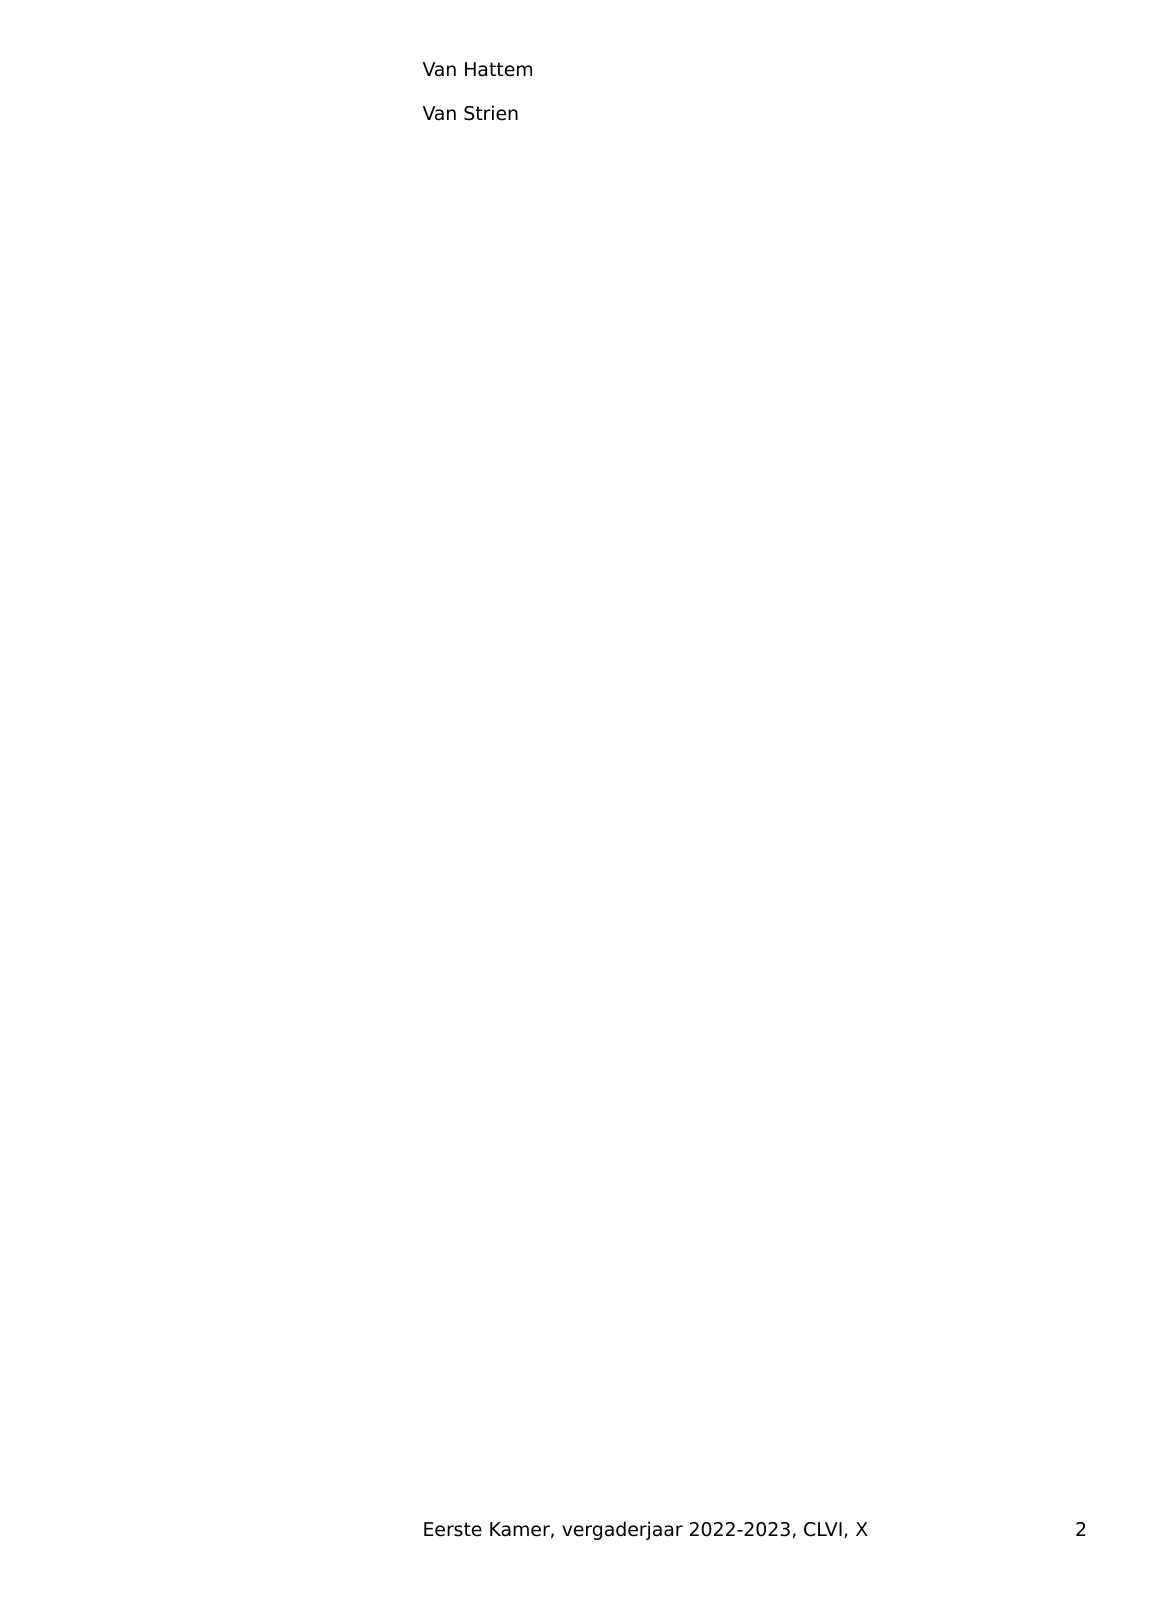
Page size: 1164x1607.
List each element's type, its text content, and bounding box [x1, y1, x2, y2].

text Van Hattem Van Strien [422, 59, 1087, 125]
